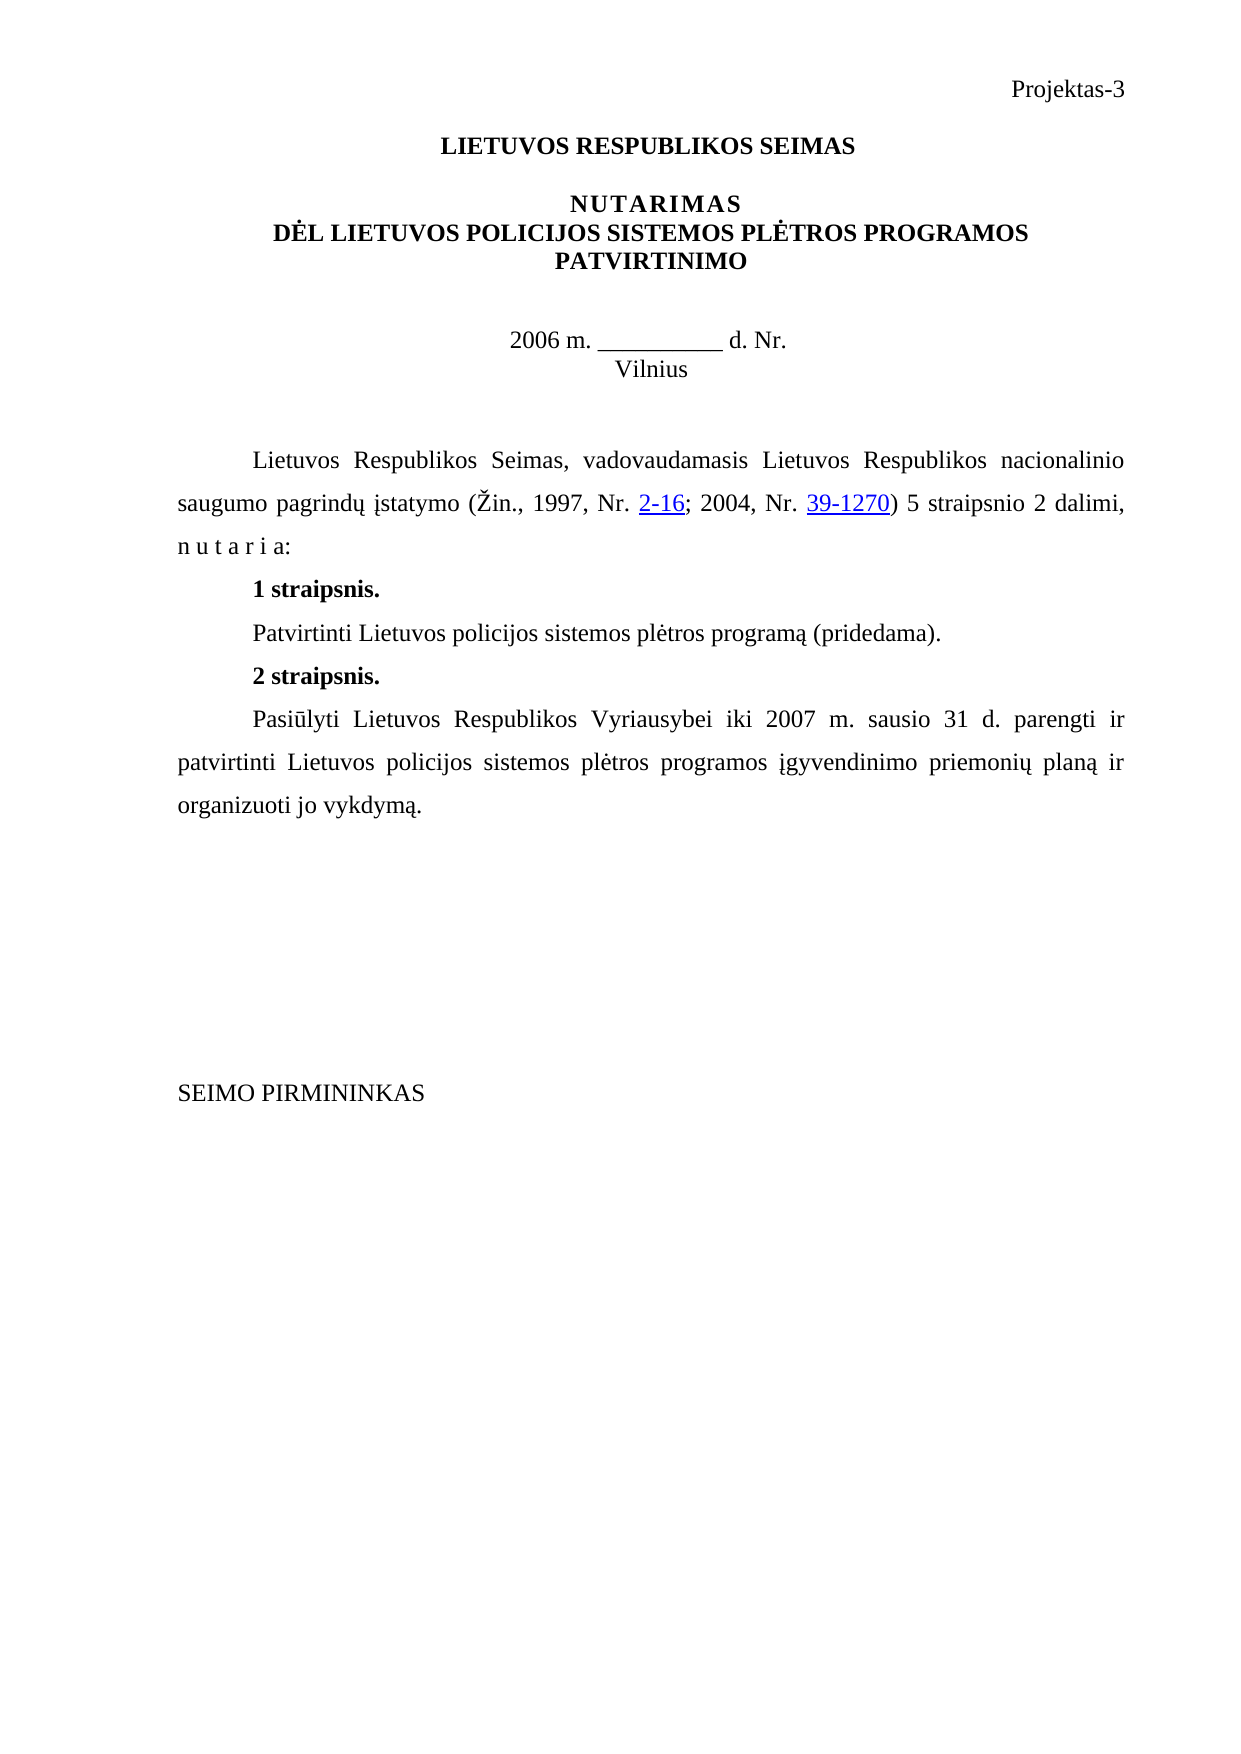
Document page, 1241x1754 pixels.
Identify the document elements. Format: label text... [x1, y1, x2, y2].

text Projektas-3 [177, 74, 1125, 103]
text PATVIRTINIMO [177, 246, 1125, 275]
text LIETUVOS RESPUBLIKOS SEIMAS [177, 131, 1125, 160]
text Patvirtinti Lietuvos policijos sistemos plėtros programą (pridedama). [177, 618, 1125, 646]
text 2006 m. __________ d. Nr. Vilnius [177, 325, 1125, 383]
text Lietuvos Respublikos Seimas, vadovaudamasis Lietuvos Respublikos nacionalinio saugumo pagrindų įstatymo (Žin., 1997, Nr. 2-16; 2004, Nr. 39-1270) 5 straipsnio 2 dalimi, nutaria: [177, 445, 1125, 560]
text NUTARIMAS [177, 189, 1133, 218]
text 1 straipsnis. [177, 574, 1125, 603]
text 2 straipsnis. [177, 661, 1125, 689]
text Pasiūlyti Lietuvos Respublikos Vyriausybei iki 2007 m. sausio 31 d. parengti ir patvirtinti Lietuvos policijos sistemos plėtros programos įgyvendinimo priemonių planą ir organizuoti jo vykdymą. [177, 704, 1125, 819]
text DĖL LIETUVOS POLICIJOS SISTEMOS PLĖTROS PROGRAMOS [177, 218, 1125, 246]
text SEIMO PIRMININKAS [177, 1078, 1125, 1106]
